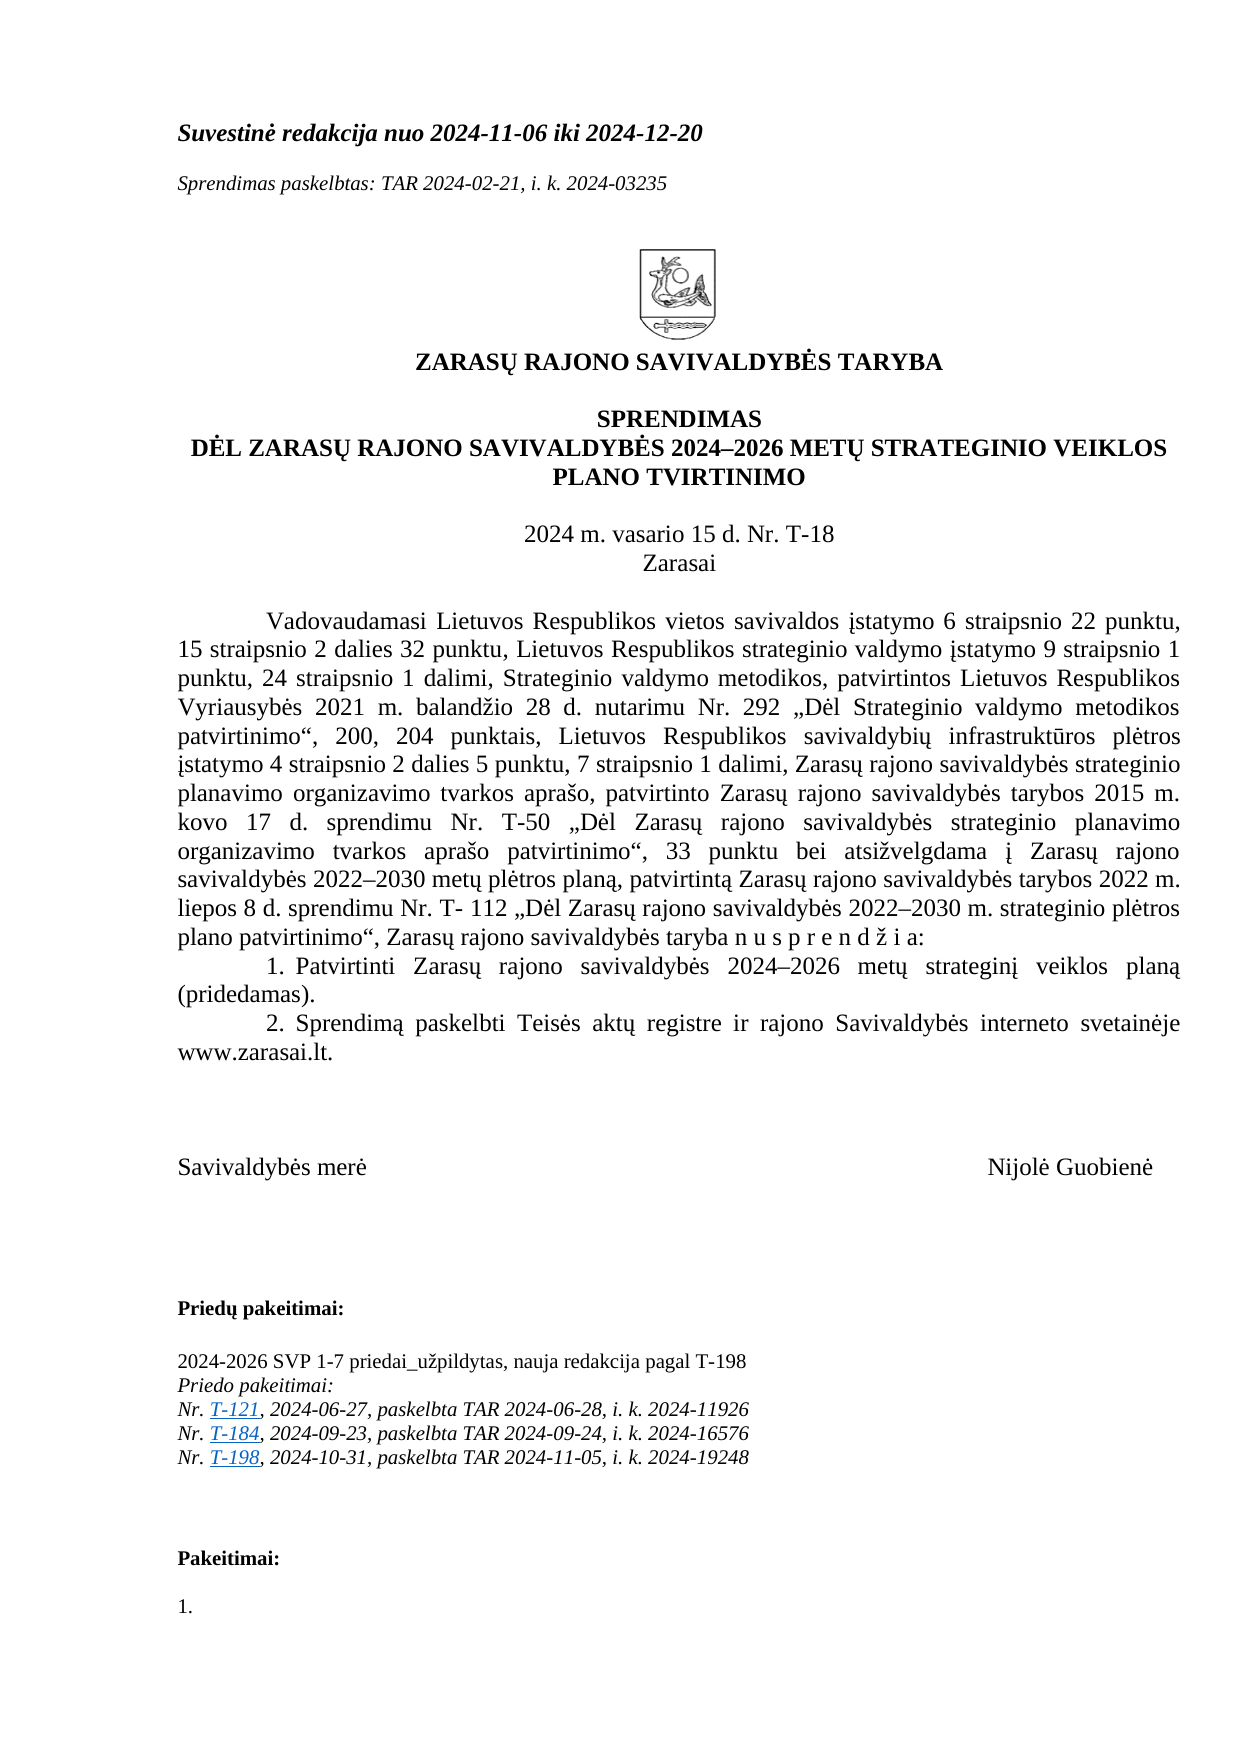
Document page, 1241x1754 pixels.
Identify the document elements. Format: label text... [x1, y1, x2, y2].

subtitle Zarasai [177, 548, 1181, 577]
text 1. [177, 1594, 1181, 1618]
text SPRENDIMAS [177, 404, 1181, 433]
text 2. Sprendimą paskelbti Teisės aktų registre ir rajono Savivaldybės interneto svetainėje www.zarasai.lt. [177, 1008, 1181, 1066]
text Priedo pakeitimai: [177, 1373, 1181, 1397]
text Nr. T-121, 2024-06-27, paskelbta TAR 2024-06-28, i. k. 2024-11926 [177, 1397, 1181, 1421]
text Nr. T-198, 2024-10-31, paskelbta TAR 2024-11-05, i. k. 2024-19248 [177, 1445, 1181, 1469]
text Priedų pakeitimai: [177, 1296, 1181, 1320]
text Vadovaudamasi Lietuvos Respublikos vietos savivaldos įstatymo 6 straipsnio 22 punktu, 15 straipsnio 2 dalies 32 punktu, Lietuvos Respublikos strateginio valdymo įstatymo 9 straipsnio 1 punktu, 24 straipsnio 1 dalimi, Strateginio valdymo metodikos, patvirtintos Lietuvos Respublikos Vyriausybės 2021 m. balandžio 28 d. nutarimu Nr. 292 „Dėl Strateginio valdymo metodikos patvirtinimo“, 200, 204 punktais, Lietuvos Respublikos savivaldybių infrastruktūros plėtros įstatymo 4 straipsnio 2 dalies 5 punktu, 7 straipsnio 1 dalimi, Zarasų rajono savivaldybės strateginio planavimo organizavimo tvarkos aprašo, patvirtinto Zarasų rajono savivaldybės tarybos 2015 m. kovo 17 d. sprendimu Nr. T-50 „Dėl Zarasų rajono savivaldybės strateginio planavimo organizavimo tvarkos aprašo patvirtinimo“, 33 punktu bei atsižvelgdama į Zarasų rajono savivaldybės 2022–2030 metų plėtros planą, patvirtintą Zarasų rajono savivaldybės tarybos 2022 m. liepos 8 d. sprendimu Nr. T- 112 „Dėl Zarasų rajono savivaldybės 2022–2030 m. strateginio plėtros plano patvirtinimo“, Zarasų rajono savivaldybės taryba n u s p r e n d ž i a: [177, 606, 1181, 951]
text Zarasų rajono savivaldybės TARYBA [177, 347, 1181, 376]
text Nr. T-184, 2024-09-23, paskelbta TAR 2024-09-24, i. k. 2024-16576 [177, 1421, 1181, 1445]
text Sprendimas paskelbtas: TAR 2024-02-21, i. k. 2024-03235 [177, 171, 1181, 195]
text 2024 m. vasario 15 d. Nr. T-18 [177, 519, 1181, 548]
text DĖL ZARASŲ RAJONO SAVIVALDYBĖS 2024–2026 METŲ STRATEGINIO VEIKLOS PLANO TVIRTINIMO [177, 433, 1181, 491]
text 2024-2026 SVP 1-7 priedai_užpildytas, nauja redakcija pagal T-198 [177, 1349, 1181, 1373]
text Suvestinė redakcija nuo 2024-11-06 iki 2024-12-20 [177, 118, 1181, 147]
text Savivaldybės merė Nijolė Guobienė [177, 1152, 1181, 1181]
text 1. Patvirtinti Zarasų rajono savivaldybės 2024–2026 metų strateginį veiklos planą (pridedamas). [177, 951, 1181, 1008]
text Pakeitimai: [177, 1546, 1181, 1570]
